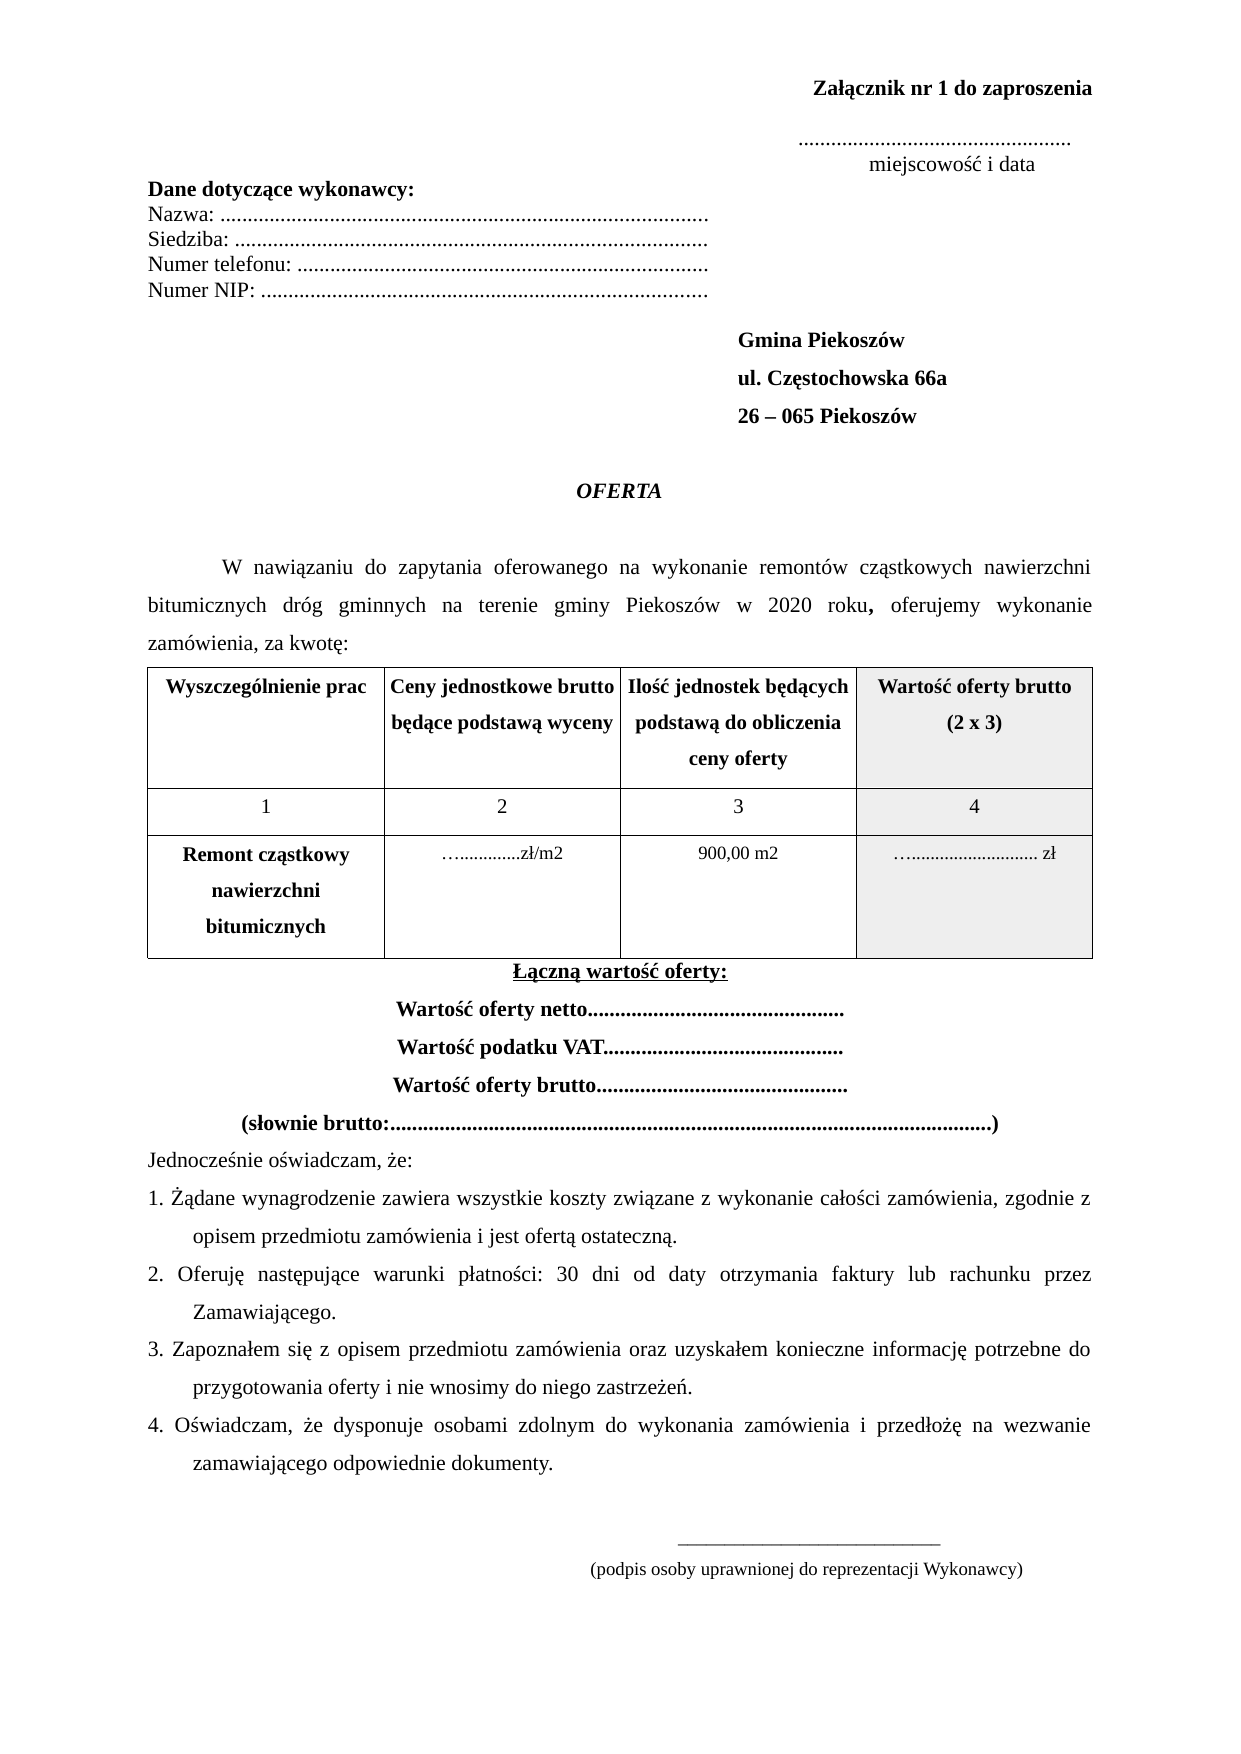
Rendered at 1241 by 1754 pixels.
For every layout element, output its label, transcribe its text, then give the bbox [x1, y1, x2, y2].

table_cell 900,00 m2 [621, 836, 856, 958]
list 2. Oferuję następujące warunki płatności: 30 dni od daty otrzymania faktury lub rachunku przez Zamawiającego. [148, 1261, 1092, 1324]
table_cell Remont cząstkowy nawierzchni bitumicznych [148, 836, 384, 958]
table_header Wartość oferty brutto (2 x 3) [857, 668, 1092, 787]
text .................................................. [148, 125, 1092, 151]
table_cell 4 [857, 789, 1092, 835]
table_cell ….............zł/m2 [385, 836, 620, 958]
text Wartość podatku VAT............................................ [148, 1034, 1092, 1059]
text (podpis osoby uprawnionej do reprezentacji Wykonawcy) [221, 1558, 1092, 1579]
table_header Ceny jednostkowe brutto będące podstawą wyceny [385, 668, 620, 787]
text Wartość oferty brutto.............................................. [148, 1072, 1092, 1097]
table_cell 2 [385, 789, 620, 835]
text Nazwa: ............................................................. . [148, 201, 1092, 226]
text W nawiązaniu do zapytania oferowanego na wykonanie remontów cząstkowych nawierzchni bitumicznych dróg gminnych na terenie gminy Piekoszów w 2020 roku, oferujemy wykonanie zamówienia, za kwotę: [148, 554, 1092, 655]
list 4. Oświadczam, że dysponuje osobami zdolnym do wykonania zamówienia i przedłożę na wezwanie zamawiającego odpowiednie dokumenty. [148, 1412, 1092, 1475]
text Numer NIP: ........................................................ [148, 277, 1092, 302]
table_cell 1 [148, 789, 384, 835]
table_header Ilość jednostek będących podstawą do obliczenia ceny oferty [621, 668, 856, 787]
text Łączną wartość oferty: [148, 959, 1092, 983]
text Gmina Piekoszów [664, 327, 1092, 352]
subtitle Załącznik nr 1 do zaproszenia [148, 75, 1092, 100]
subtitle OFERTA [148, 478, 1092, 503]
subtitle Dane dotyczące wykonawcy: [148, 176, 1092, 201]
text Wartość oferty netto............................................... [148, 996, 1092, 1021]
text Siedziba: ............................................................ [148, 226, 1092, 251]
table_header Wyszczególnienie prac [148, 668, 384, 787]
text ____________________________ [664, 1526, 1092, 1547]
list 3. Zapoznałem się z opisem przedmiotu zamówienia oraz uzyskałem konieczne informację potrzebne do przygotowania oferty i nie wnosimy do niego zastrzeżeń. [148, 1336, 1092, 1399]
text Numer telefonu: ................................................ [148, 251, 1092, 277]
list 1. Żądane wynagrodzenie zawiera wszystkie koszty związane z wykonanie całości zamówienia, zgodnie z opisem przedmiotu zamówienia i jest ofertą ostateczną. [148, 1185, 1092, 1248]
table_cell 3 [621, 789, 856, 835]
text Jednocześnie oświadczam, że: [148, 1147, 1092, 1173]
table_cell …........................... zł [857, 836, 1092, 958]
text ul. Częstochowska 66a [148, 365, 1092, 390]
text 26 – 065 Piekoszów [148, 403, 1092, 428]
text miejscowość i data [148, 151, 1092, 176]
text (słownie brutto:..............................................................................................................) [148, 1109, 1092, 1135]
